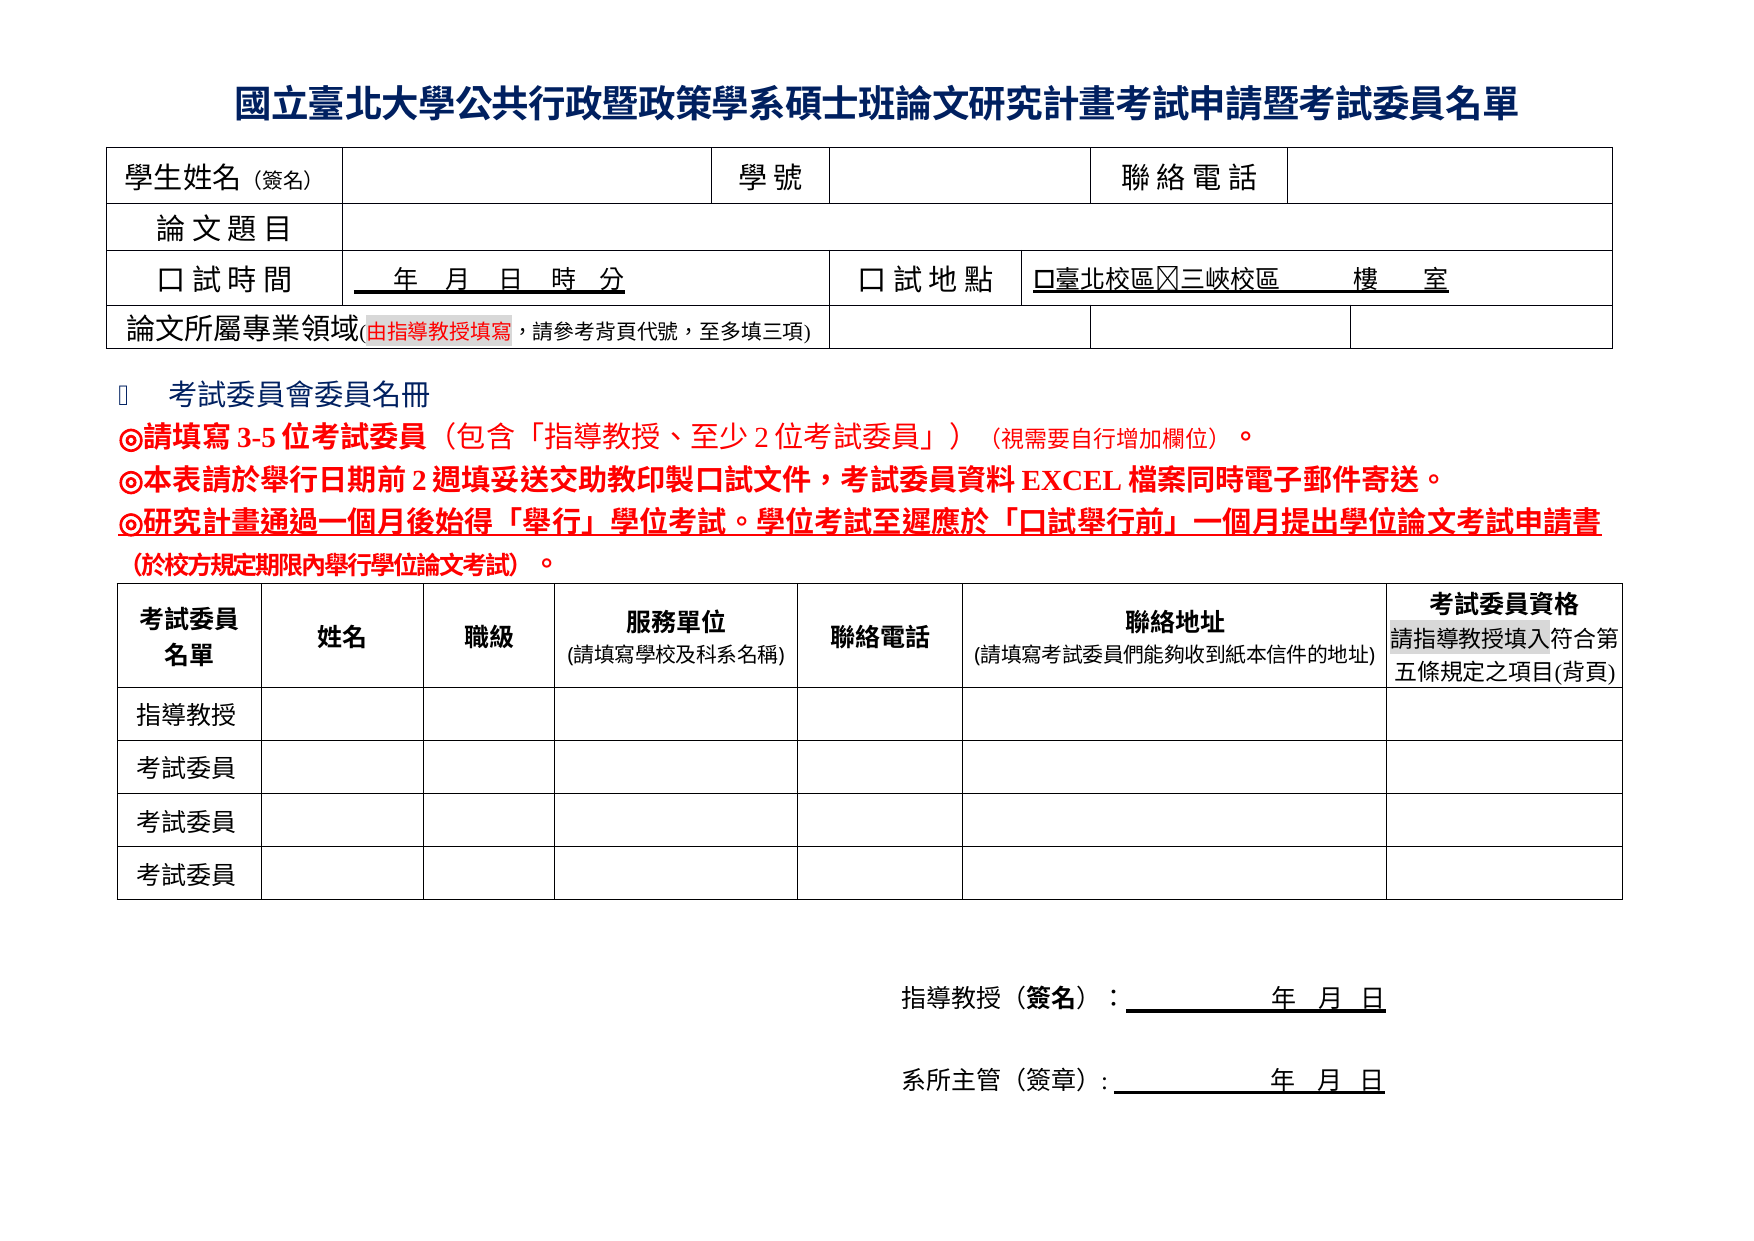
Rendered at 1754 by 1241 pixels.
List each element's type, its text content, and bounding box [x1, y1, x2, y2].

table_cell [424, 741, 554, 793]
table_header 學生姓名（簽名） [107, 148, 342, 203]
table_cell [798, 847, 962, 899]
table_cell [798, 794, 962, 846]
text ◎本表請於舉行日期前2週填妥送交助教印製口試文件，考試委員資料EXCEL檔案同時電子郵件寄送。 [118, 456, 1636, 498]
table_cell 口 試 地 點 [830, 251, 1021, 304]
table_cell 考試委員 [118, 847, 261, 899]
table_cell [963, 688, 1386, 740]
table_cell [555, 688, 797, 740]
table_header 學 號 [712, 148, 829, 203]
table_cell [830, 306, 1090, 348]
table_cell [963, 794, 1386, 846]
table_header 姓名 [262, 584, 423, 687]
text 國立臺北大學公共行政暨政策學系碩士班論文研究計畫考試申請暨考試委員名單 [118, 74, 1636, 128]
table_header [343, 148, 711, 203]
table_cell [262, 794, 423, 846]
table_cell [343, 204, 1612, 250]
table_header [830, 148, 1090, 203]
table_header 聯 絡 電 話 [1091, 148, 1287, 203]
table_cell [262, 847, 423, 899]
table_cell [555, 847, 797, 899]
table_cell [963, 741, 1386, 793]
table_cell [262, 688, 423, 740]
table_header 聯絡電話 [798, 584, 962, 687]
table_cell [1387, 741, 1622, 793]
text （於校方規定期限內舉行學位論文考試）。 [118, 541, 1636, 583]
text ◎研究計畫通過一個月後始得「舉行」學位考試。學位考試至遲應於「口試舉行前」一個月提出學位論文考試申請書 [118, 498, 1636, 541]
table_cell [555, 794, 797, 846]
table_cell 臺北校區三峽校區 樓 室 [1022, 251, 1612, 304]
table_header 服務單位 (請填寫學校及科系名稱) [555, 584, 797, 687]
table_cell [555, 741, 797, 793]
table_cell 考試委員 [118, 794, 261, 846]
list 考試委員會委員名冊 [118, 372, 1636, 414]
table_header 考試委員 名單 [118, 584, 261, 687]
text 系所主管（簽章）: 年 月 日 [118, 1061, 1636, 1097]
table_cell [262, 741, 423, 793]
table_cell 年 月 日 時 分 [343, 251, 829, 304]
table_cell 考試委員 [118, 741, 261, 793]
table_cell [1351, 306, 1612, 348]
table_header 聯絡地址 (請填寫考試委員們能夠收到紙本信件的地址) [963, 584, 1386, 687]
table_cell [798, 741, 962, 793]
table_cell [1091, 306, 1350, 348]
text 指導教授（簽名）： 年 月 日 [118, 978, 1636, 1014]
table_header 職級 [424, 584, 554, 687]
table_cell [424, 688, 554, 740]
table_cell [424, 847, 554, 899]
table_cell 論文所屬專業領域(由指導教授填寫，請參考背頁代號，至多填三項) [107, 306, 829, 348]
table_cell 指導教授 [118, 688, 261, 740]
table_cell 論 文 題 目 [107, 204, 342, 250]
text ◎請填寫3-5位考試委員（包含「指導教授、至少2位考試委員」）（視需要自行增加欄位）。 [118, 414, 1636, 456]
table_cell [1387, 794, 1622, 846]
table_cell [1387, 688, 1622, 740]
table_cell [1387, 847, 1622, 899]
table_cell 口 試 時 間 [107, 251, 342, 304]
table_cell [963, 847, 1386, 899]
table_cell [424, 794, 554, 846]
table_header [1288, 148, 1612, 203]
table_header 考試委員資格 請指導教授填入符合第五條規定之項目(背頁) [1387, 584, 1622, 687]
table_cell [798, 688, 962, 740]
